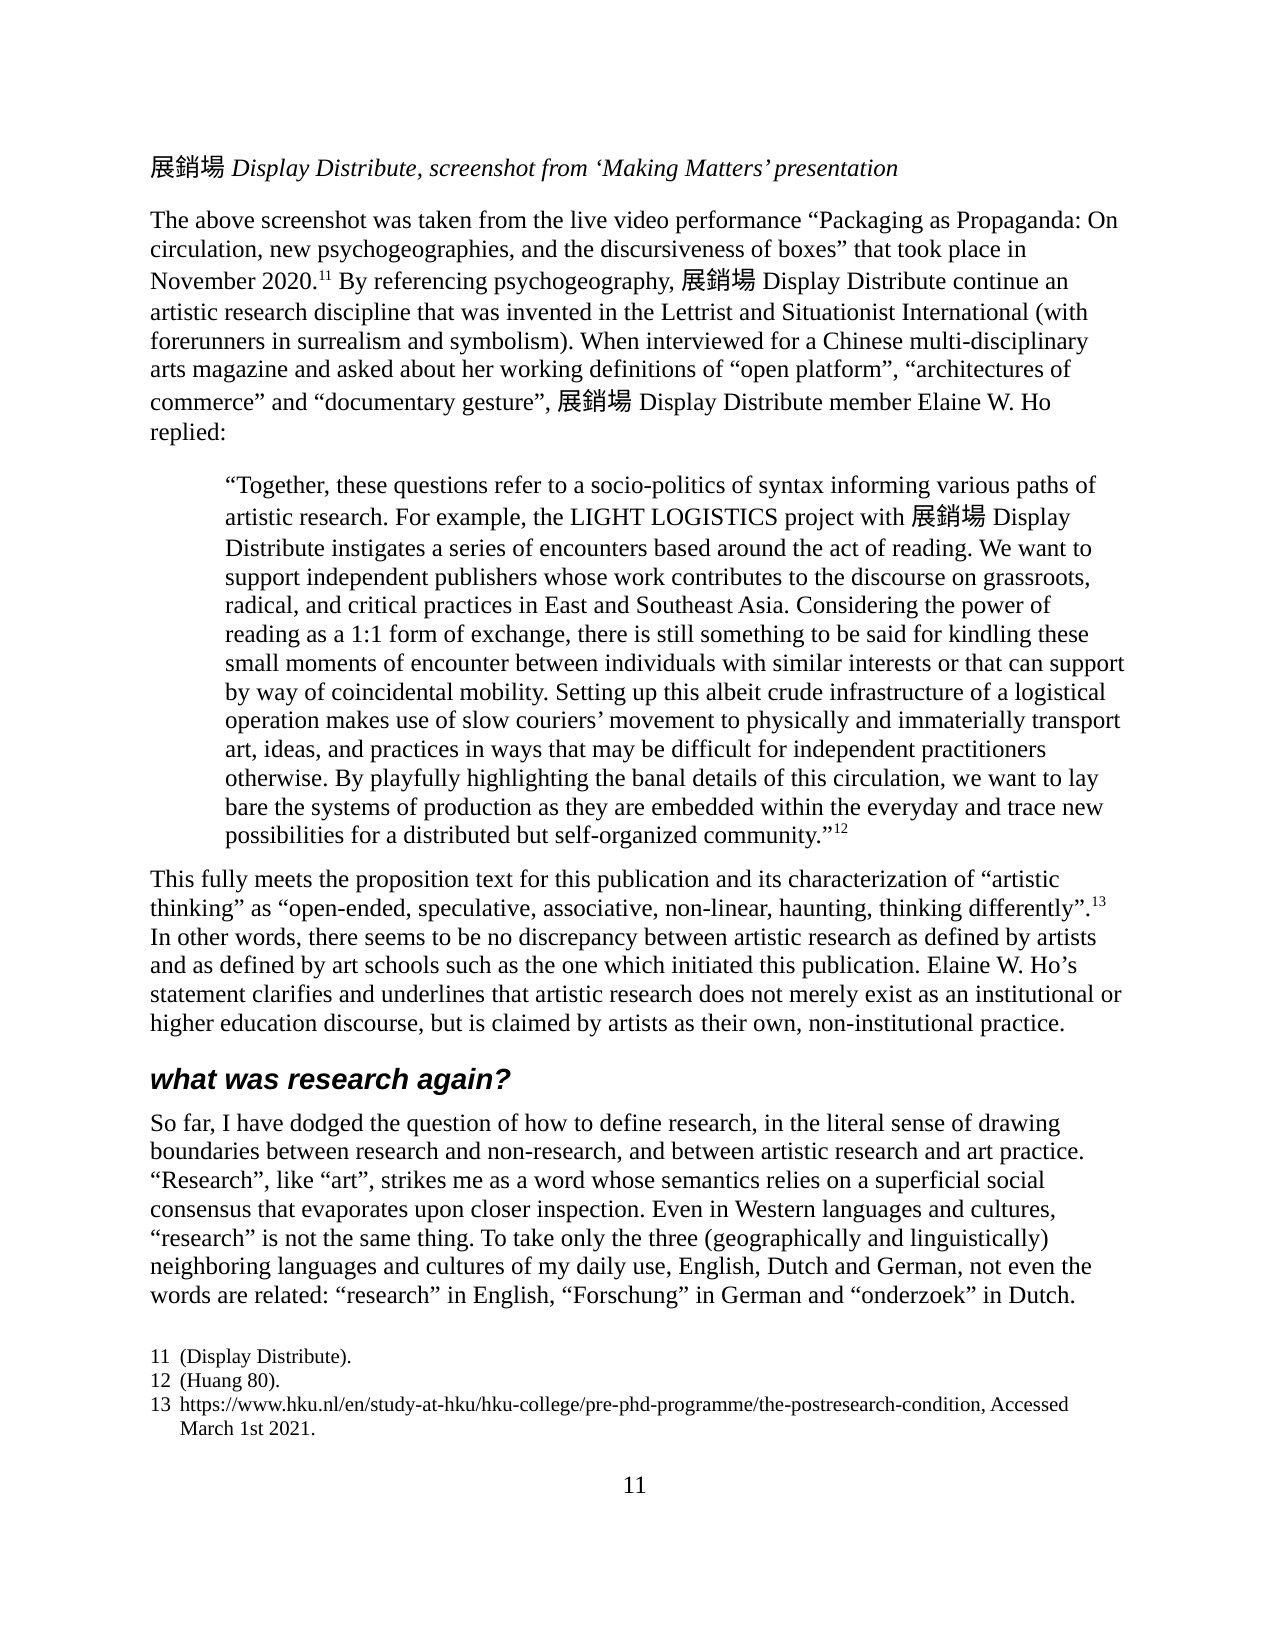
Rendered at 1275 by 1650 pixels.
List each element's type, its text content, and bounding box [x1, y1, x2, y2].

text “Together, these questions refer to a socio-politics of syntax informing various paths of artistic research. For example, the LIGHT LOGISTICS project with 展銷場 Display Distribute instigates a series of encounters based around the act of reading. We want to support independent publishers whose work contributes to the discourse on grassroots, radical, and critical practices in East and Southeast Asia. Considering the power of reading as a 1:1 form of exchange, there is still something to be said for kindling these small moments of encounter between individuals with similar interests or that can support by way of coincidental mobility. Setting up this albeit crude infrastructure of a logistical operation makes use of slow couriers’ movement to physically and immaterially transport art, ideas, and practices in ways that may be difficult for independent practitioners otherwise. By playfully highlighting the banal details of this circulation, we want to lay bare the systems of production as they are embedded within the everyday and trace new possibilities for a distributed but self-organized community.” [225, 470, 1125, 849]
text (Huang 80). [150, 1368, 1125, 1392]
text 展銷場 Display Distribute, screenshot from ‘Making Matters’ presentation [150, 150, 1125, 184]
text (Display Distribute). [150, 1344, 1125, 1368]
text https://www.hku.nl/en/study-at-hku/hku-college/pre-phd-programme/the-postresearch-condition, Accessed March 1st 2021. [150, 1392, 1125, 1440]
subtitle what was research again? [150, 1062, 1125, 1095]
text The above screenshot was taken from the live video performance “Packaging as Propaganda: On circulation, new psychogeographies, and the discursiveness of boxes” that took place in November 2020. By referencing psychogeography, 展銷場 Display Distribute continue an artistic research discipline that was invented in the Lettrist and Situationist International (with forerunners in surrealism and symbolism). When interviewed for a Chinese multi-disciplinary arts magazine and asked about her working definitions of “open platform”, “architectures of commerce” and “documentary gesture”, 展銷場 Display Distribute member Elaine W. Ho replied: [150, 206, 1125, 446]
text This fully meets the proposition text for this publication and its characterization of “artistic thinking” as “open-ended, speculative, associative, non-linear, haunting, thinking differently”. In other words, there seems to be no discrepancy between artistic research as defined by artists and as defined by art schools such as the one which initiated this publication. Elaine W. Ho’s statement clarifies and underlines that artistic research does not merely exist as an institutional or higher education discourse, but is claimed by artists as their own, non-institutional practice. [150, 864, 1125, 1037]
text So far, I have dodged the question of how to define research, in the literal sense of drawing boundaries between research and non-research, and between artistic research and art practice. “Research”, like “art”, strikes me as a word whose semantics relies on a superficial social consensus that evaporates upon closer inspection. Even in Western languages and cultures, “research” is not the same thing. To take only the three (geographically and linguistically) neighboring languages and cultures of my daily use, English, Dutch and German, not even the words are related: “research” in English, “Forschung” in German and “onderzoek” in Dutch. [150, 1108, 1125, 1309]
